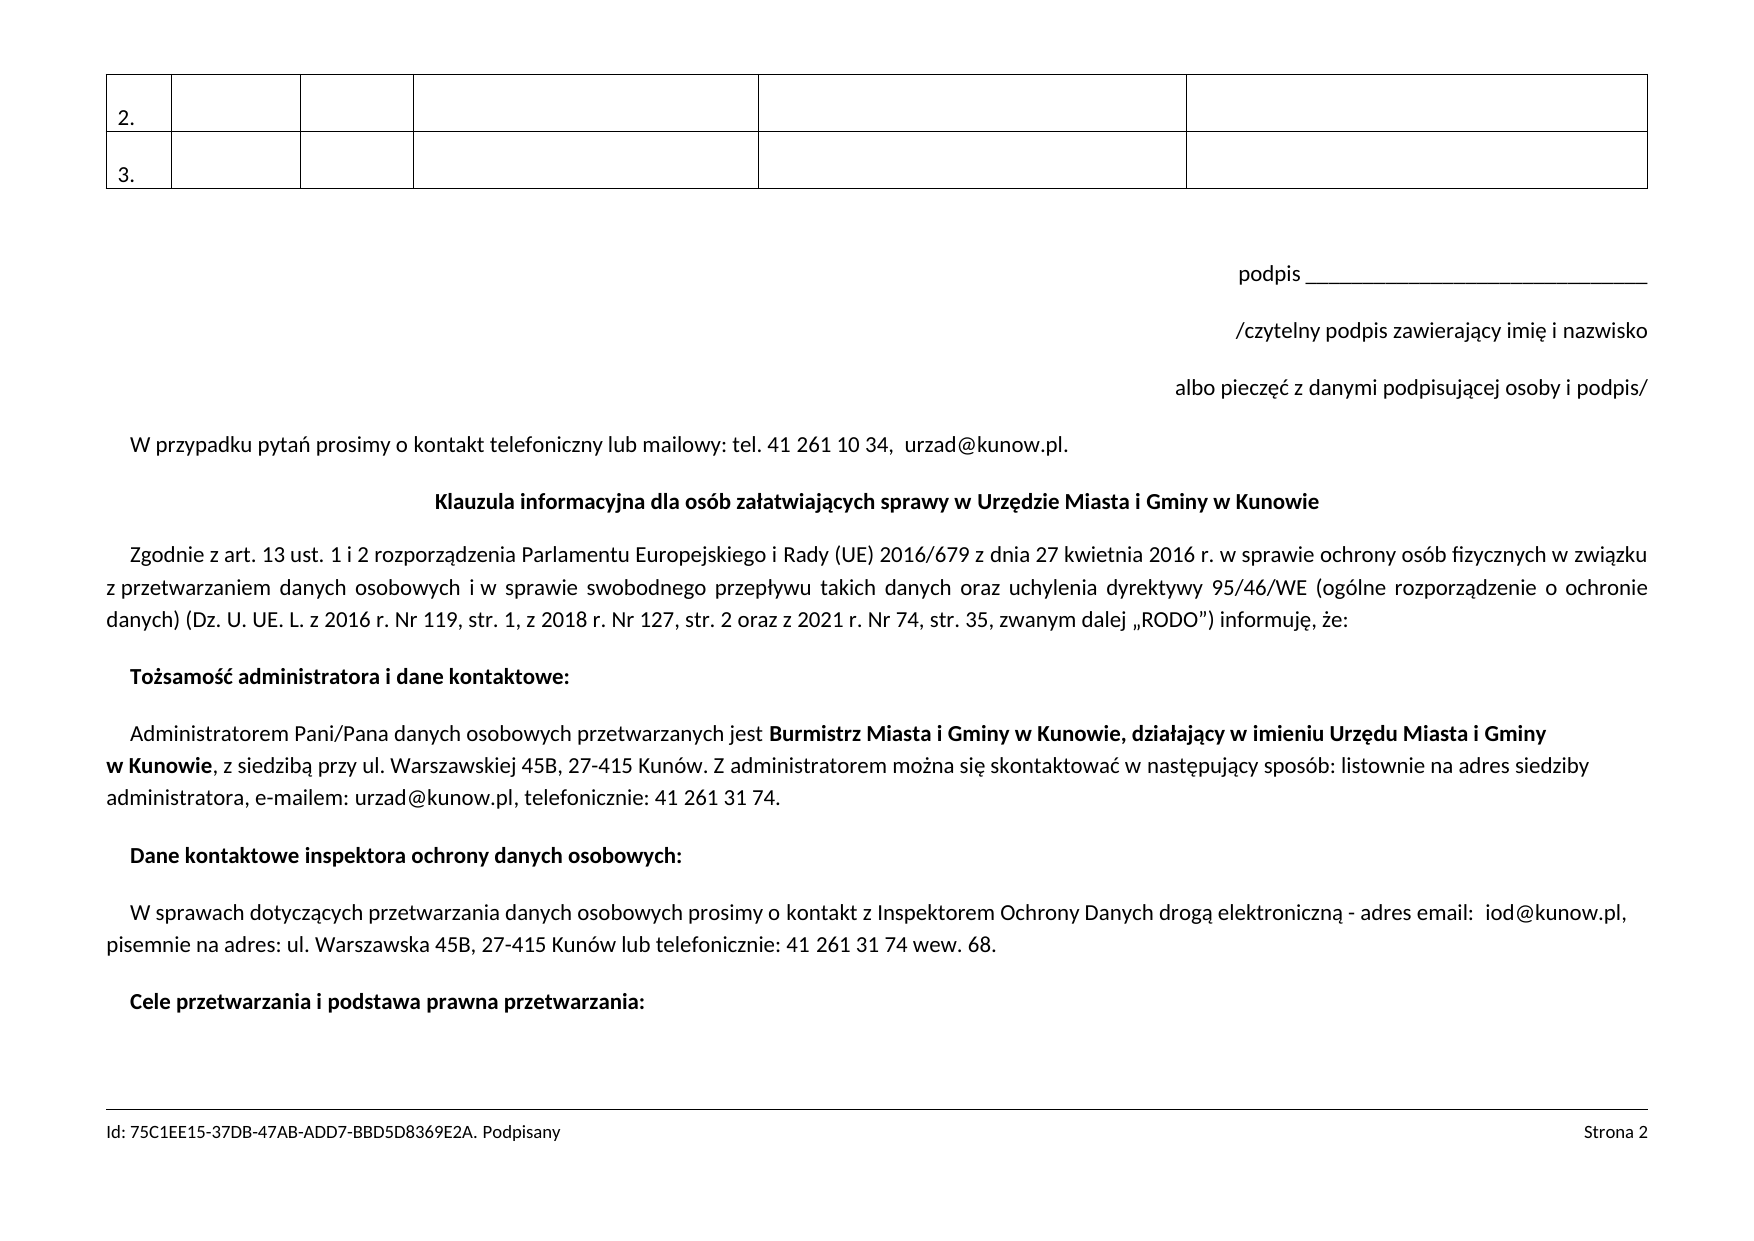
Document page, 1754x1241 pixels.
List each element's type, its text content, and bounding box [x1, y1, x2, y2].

table_cell [759, 132, 1186, 188]
table_cell [414, 132, 758, 188]
text Zgodnie z art. 13 ust. 1 i 2 rozporządzenia Parlamentu Europejskiego i Rady (UE) 2016/679 z dnia 27 kwietnia 2016 r. w sprawie ochrony osób fizycznych w związku z przetwarzaniem danych osobowych i w sprawie swobodnego przepływu takich danych oraz uchylenia dyrektywy 95/46/WE (ogólne rozporządzenie o ochronie danych) (Dz. U. UE. L. z 2016 r. Nr 119, str. 1, z 2018 r. Nr 127, str. 2 oraz z 2021 r. Nr 74, str. 35, zwanym dalej „RODO”) informuję, że: [106, 540, 1648, 633]
table_cell [301, 132, 413, 188]
table_cell [172, 75, 300, 131]
table_cell 3. [107, 132, 171, 188]
table_cell [414, 75, 758, 131]
text Dane kontaktowe inspektora ochrony danych osobowych: [106, 841, 1648, 869]
text podpis ______________________________ [106, 259, 1648, 287]
text W przypadku pytań prosimy o kontakt telefoniczny lub mailowy: tel. 41 261 10 34, urzad@kunow.pl. [106, 430, 1648, 458]
text /czytelny podpis zawierający imię i nazwisko [106, 316, 1648, 344]
text albo pieczęć z danymi podpisującej osoby i podpis/ [106, 373, 1648, 401]
text Cele przetwarzania i podstawa prawna przetwarzania: [106, 987, 1648, 1015]
table_cell [759, 75, 1186, 131]
table_cell [1187, 75, 1647, 131]
table_cell [172, 132, 300, 188]
text W sprawach dotyczących przetwarzania danych osobowych prosimy o kontakt z Inspektorem Ochrony Danych drogą elektroniczną - adres email: iod@kunow.pl, pisemnie na adres: ul. Warszawska 45B, 27-415 Kunów lub telefonicznie: 41 261 31 74 wew. 68. [106, 898, 1648, 958]
text Administratorem Pani/Pana danych osobowych przetwarzanych jest Burmistrz Miasta i Gminy w Kunowie, działający w imieniu Urzędu Miasta i Gminy w Kunowie, z siedzibą przy ul. Warszawskiej 45B, 27-415 Kunów. Z administratorem można się skontaktować w następujący sposób: listownie na adres siedziby administratora, e-mailem: urzad@kunow.pl, telefonicznie: 41 261 31 74. [106, 719, 1648, 812]
table_cell 2. [107, 75, 171, 131]
text Tożsamość administratora i dane kontaktowe: [106, 662, 1648, 690]
text Klauzula informacyjna dla osób załatwiających sprawy w Urzędzie Miasta i Gminy w Kunowie [106, 487, 1648, 515]
table_cell [301, 75, 413, 131]
table_cell [1187, 132, 1647, 188]
